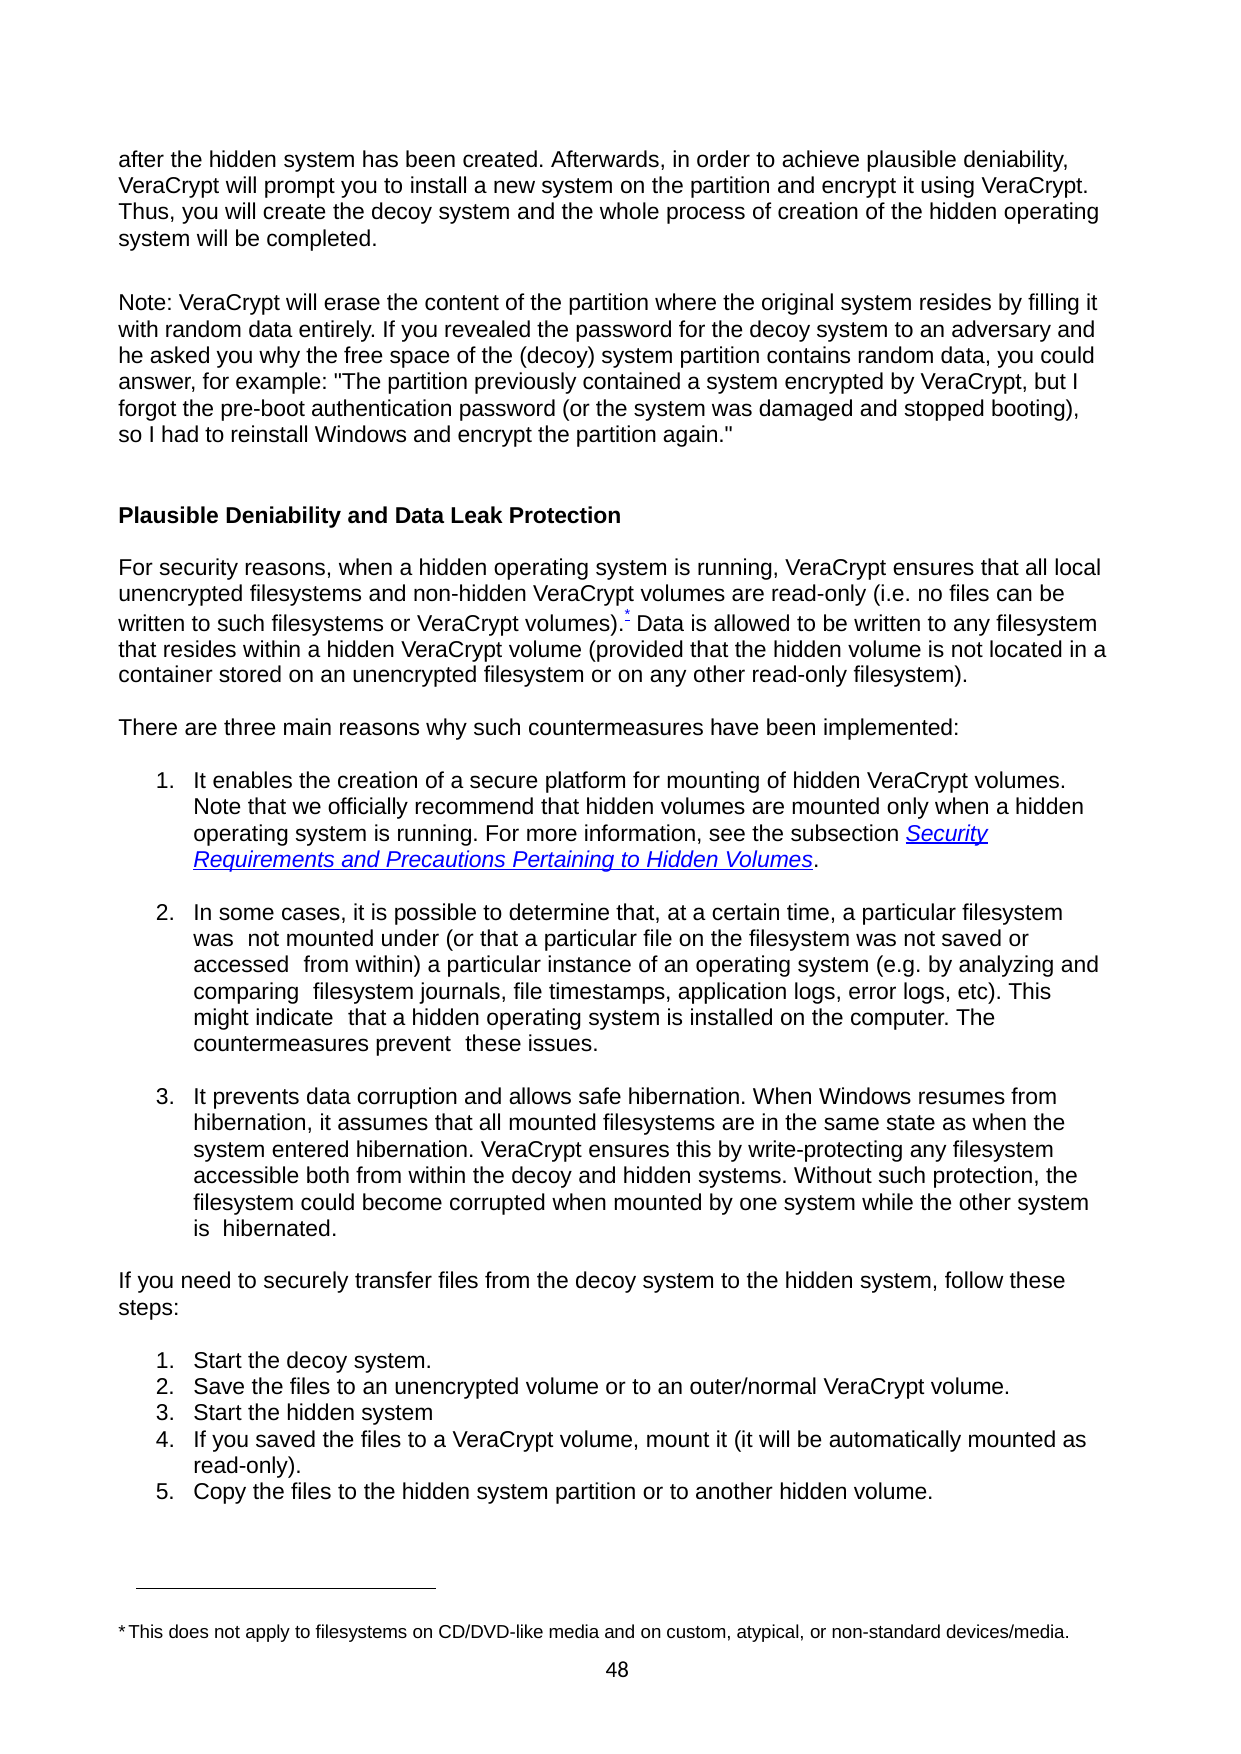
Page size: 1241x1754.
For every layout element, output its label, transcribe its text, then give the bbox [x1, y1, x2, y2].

text after the hidden system has been created. Afterwards, in order to achieve plausible deniability, VeraCrypt will prompt you to install a new system on the partition and encrypt it using VeraCrypt. Thus, you will create the decoy system and the whole process of creation of the hidden operating system will be completed. [118, 146, 1108, 251]
list Start the decoy system. [156, 1347, 1128, 1373]
list If you saved the files to a VeraCrypt volume, mount it (it will be automatically mounted as read-only). [156, 1426, 1091, 1478]
list This does not apply to filesystems on CD/DVD-like media and on custom, atypical, or non-standard devices/media. [118, 1621, 1128, 1642]
list Copy the files to the hidden system partition or to another hidden volume. [156, 1478, 1128, 1504]
text If you need to securely transfer files from the decoy system to the hidden system, follow these steps: [118, 1267, 1108, 1320]
list Start the hidden system [156, 1399, 1128, 1426]
list In some cases, it is possible to determine that, at a certain time, a particular filesystem was not mounted under (or that a particular file on the filesystem was not saved or accessed from within) a particular instance of an operating system (e.g. by analyzing and comparing filesystem journals, file timestamps, application logs, error logs, etc). This might indicate that a hidden operating system is installed on the computer. The countermeasures prevent these issues. [156, 898, 1108, 1057]
list Save the files to an unencrypted volume or to an outer/normal VeraCrypt volume. [156, 1373, 1128, 1399]
subtitle Plausible Deniability and Data Leak Protection [118, 502, 1128, 529]
text There are three main reasons why such countermeasures have been implemented: [118, 714, 1128, 740]
list It enables the creation of a secure platform for mounting of hidden VeraCrypt volumes. Note that we officially recommend that hidden volumes are mounted only when a hidden operating system is running. For more information, see the subsection Security Requirements and Precautions Pertaining to Hidden Volumes. [156, 767, 1087, 872]
text For security reasons, when a hidden operating system is running, VeraCrypt ensures that all local unencrypted filesystems and non-hidden VeraCrypt volumes are read-only (i.e. no files can be written to such filesystems or VeraCrypt volumes).* Data is allowed to be written to any filesystem that resides within a hidden VeraCrypt volume (provided that the hidden volume is not located in a container stored on an unencrypted filesystem or on any other read-only filesystem). [118, 555, 1108, 687]
text Note: VeraCrypt will erase the content of the partition where the original system resides by filling it with random data entirely. If you revealed the password for the decoy system to an adversary and he asked you why the free space of the (decoy) system partition contains random data, you could answer, for example: "The partition previously contained a system encrypted by VeraCrypt, but I forgot the pre-boot authentication password (or the system was damaged and stopped booting), so I had to reinstall Windows and encrypt the partition again." [118, 289, 1108, 447]
list It prevents data corruption and allows safe hibernation. When Windows resumes from hibernation, it assumes that all mounted filesystems are in the same state as when the system entered hibernation. VeraCrypt ensures this by write-protecting any filesystem accessible both from within the decoy and hidden systems. Without such protection, the filesystem could become corrupted when mounted by one system while the other system is hibernated. [156, 1083, 1108, 1241]
